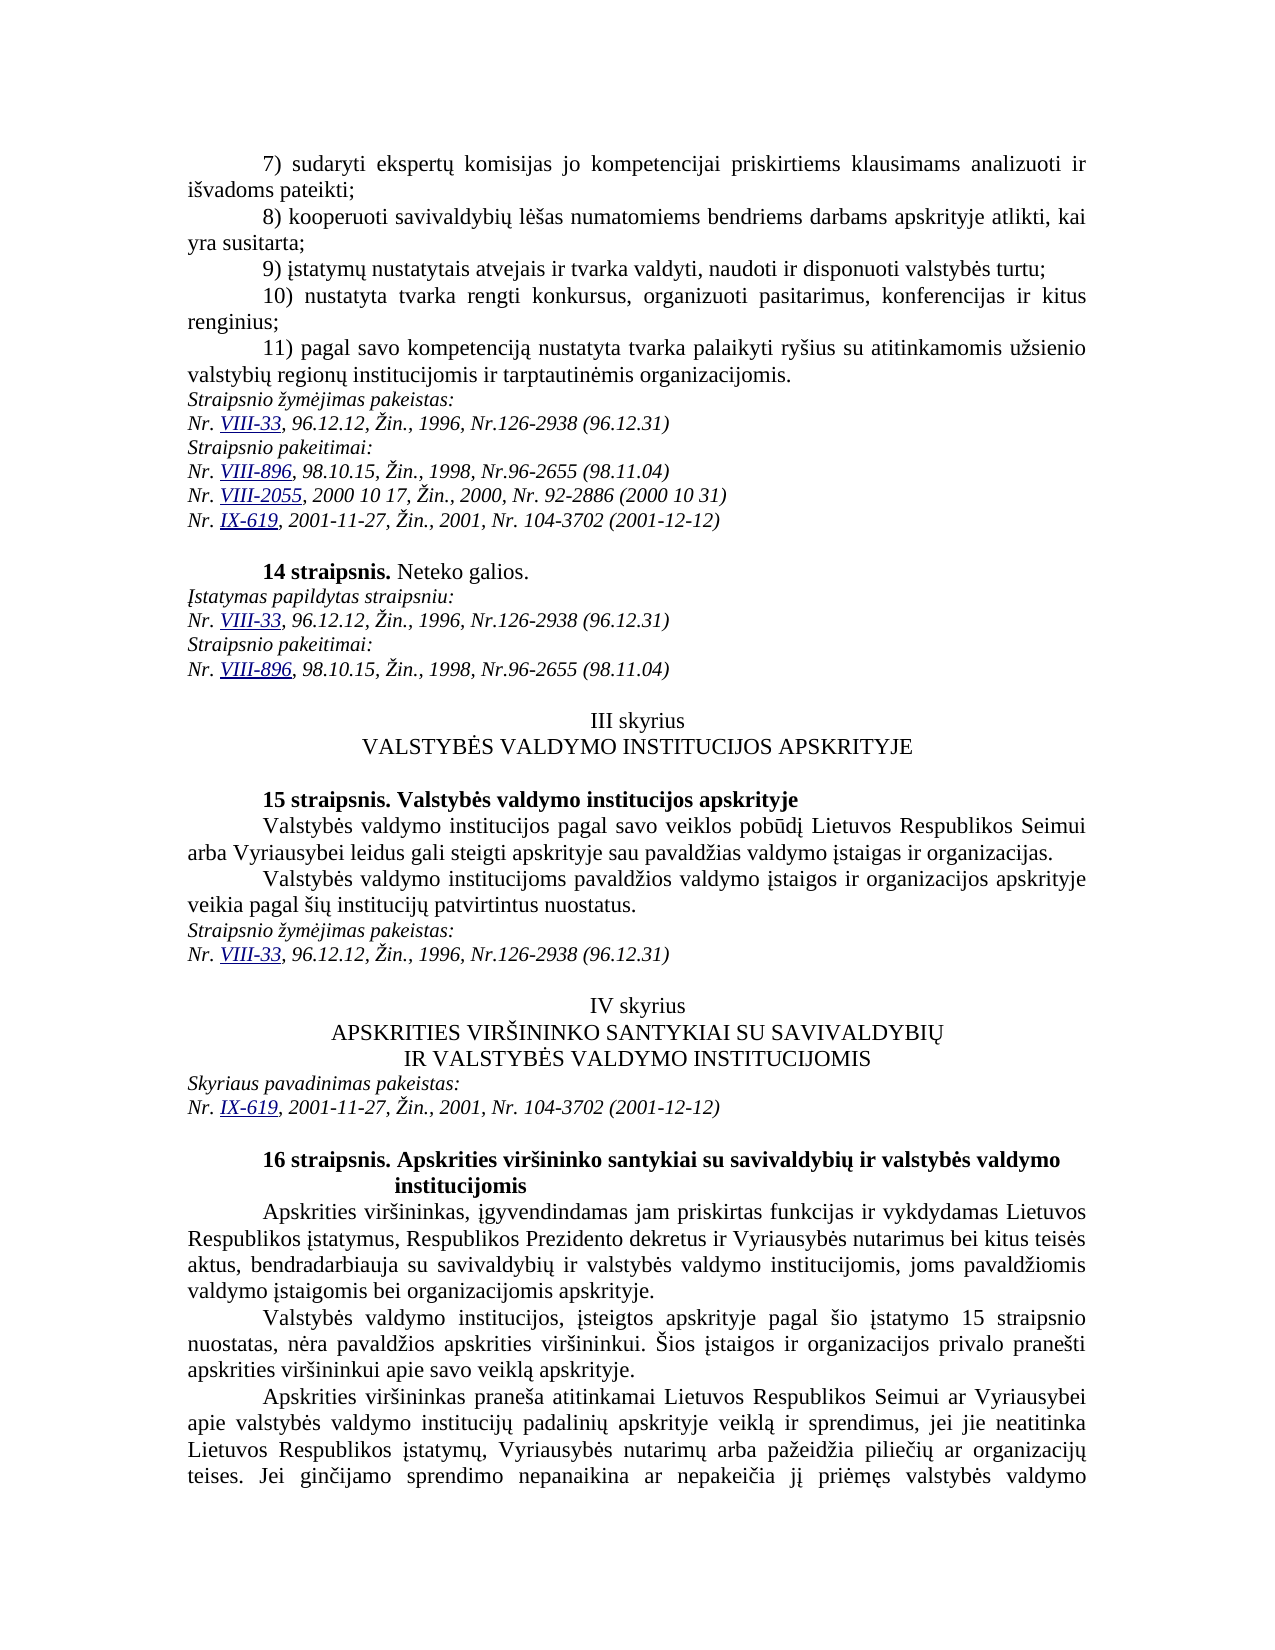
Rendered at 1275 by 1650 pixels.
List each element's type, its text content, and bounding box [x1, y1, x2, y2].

text APSKRITIES VIRŠININKO SANTYKIAI SU SAVIVALDYBIŲ [187, 1018, 1087, 1045]
text Nr. VIII-33, 96.12.12, Žin., 1996, Nr.126-2938 (96.12.31) [187, 942, 1087, 966]
text 10) nustatyta tvarka rengti konkursus, organizuoti pasitarimus, konferencijas ir kitus renginius; [187, 282, 1087, 334]
text 9) įstatymų nustatytais atvejais ir tvarka valdyti, naudoti ir disponuoti valstybės turtu; [187, 255, 1087, 282]
text VALSTYBĖS VALDYMO INSTITUCIJOS APSKRITYJE [187, 733, 1087, 759]
text Skyriaus pavadinimas pakeistas: [187, 1071, 1087, 1095]
text 8) kooperuoti savivaldybių lėšas numatomiems bendriems darbams apskrityje atlikti, kai yra susitarta; [187, 203, 1087, 255]
text institucijomis [394, 1172, 1087, 1198]
text 16 straipsnis. Apskrities viršininko santykiai su savivaldybių ir valstybės valdymo [262, 1146, 1087, 1172]
text Nr. VIII-33, 96.12.12, Žin., 1996, Nr.126-2938 (96.12.31) [187, 608, 1087, 632]
text 7) sudaryti ekspertų komisijas jo kompetencijai priskirtiems klausimams analizuoti ir išvadoms pateikti; [187, 150, 1087, 203]
text Straipsnio pakeitimai: [187, 632, 1087, 656]
text Straipsnio žymėjimas pakeistas: [187, 387, 1087, 411]
text 11) pagal savo kompetenciją nustatyta tvarka palaikyti ryšius su atitinkamomis užsienio valstybių regionų institucijomis ir tarptautinėmis organizacijomis. [187, 334, 1087, 387]
text Nr. VIII-896, 98.10.15, Žin., 1998, Nr.96-2655 (98.11.04) [187, 656, 1087, 681]
text 14 straipsnis. Neteko galios. [187, 558, 1087, 584]
text Nr. VIII-2055, 2000 10 17, Žin., 2000, Nr. 92-2886 (2000 10 31) [187, 483, 1087, 507]
text Nr. VIII-896, 98.10.15, Žin., 1998, Nr.96-2655 (98.11.04) [187, 459, 1087, 483]
text Įstatymas papildytas straipsniu: [187, 584, 1087, 608]
text IV skyrius [187, 992, 1087, 1018]
text Nr. IX-619, 2001-11-27, Žin., 2001, Nr. 104-3702 (2001-12-12) [187, 507, 1087, 532]
text Valstybės valdymo institucijoms pavaldžios valdymo įstaigos ir organizacijos apskrityje veikia pagal šių institucijų patvirtintus nuostatus. [187, 865, 1087, 918]
text Apskrities viršininkas, įgyvendindamas jam priskirtas funkcijas ir vykdydamas Lietuvos Respublikos įstatymus, Respublikos Prezidento dekretus ir Vyriausybės nutarimus bei kitus teisės aktus, bendradarbiauja su savivaldybių ir valstybės valdymo institucijomis, joms pavaldžiomis valdymo įstaigomis bei organizacijomis apskrityje. [187, 1198, 1087, 1304]
text Valstybės valdymo institucijos pagal savo veiklos pobūdį Lietuvos Respublikos Seimui arba Vyriausybei leidus gali steigti apskrityje sau pavaldžias valdymo įstaigas ir organizacijas. [187, 812, 1087, 865]
text Straipsnio pakeitimai: [187, 435, 1087, 459]
text Straipsnio žymėjimas pakeistas: [187, 918, 1087, 942]
text Valstybės valdymo institucijos, įsteigtos apskrityje pagal šio įstatymo 15 straipsnio nuostatas, nėra pavaldžios apskrities viršininkui. Šios įstaigos ir organizacijos privalo pranešti apskrities viršininkui apie savo veiklą apskrityje. [187, 1304, 1087, 1383]
text IR VALSTYBĖS VALDYMO INSTITUCIJOMIS [187, 1045, 1087, 1071]
text Nr. VIII-33, 96.12.12, Žin., 1996, Nr.126-2938 (96.12.31) [187, 411, 1087, 435]
text Nr. IX-619, 2001-11-27, Žin., 2001, Nr. 104-3702 (2001-12-12) [187, 1095, 1087, 1119]
text 15 straipsnis. Valstybės valdymo institucijos apskrityje [187, 786, 1087, 812]
text Apskrities viršininkas praneša atitinkamai Lietuvos Respublikos Seimui ar Vyriausybei apie valstybės valdymo institucijų padalinių apskrityje veiklą ir sprendimus, jei jie neatitinka Lietuvos Respublikos įstatymų, Vyriausybės nutarimų arba pažeidžia piliečių ar organizacijų teises. Jei ginčijamo sprendimo nepanaikina ar nepakeičia jį priėmęs valstybės valdymo [187, 1383, 1087, 1488]
text III skyrius [187, 707, 1087, 733]
